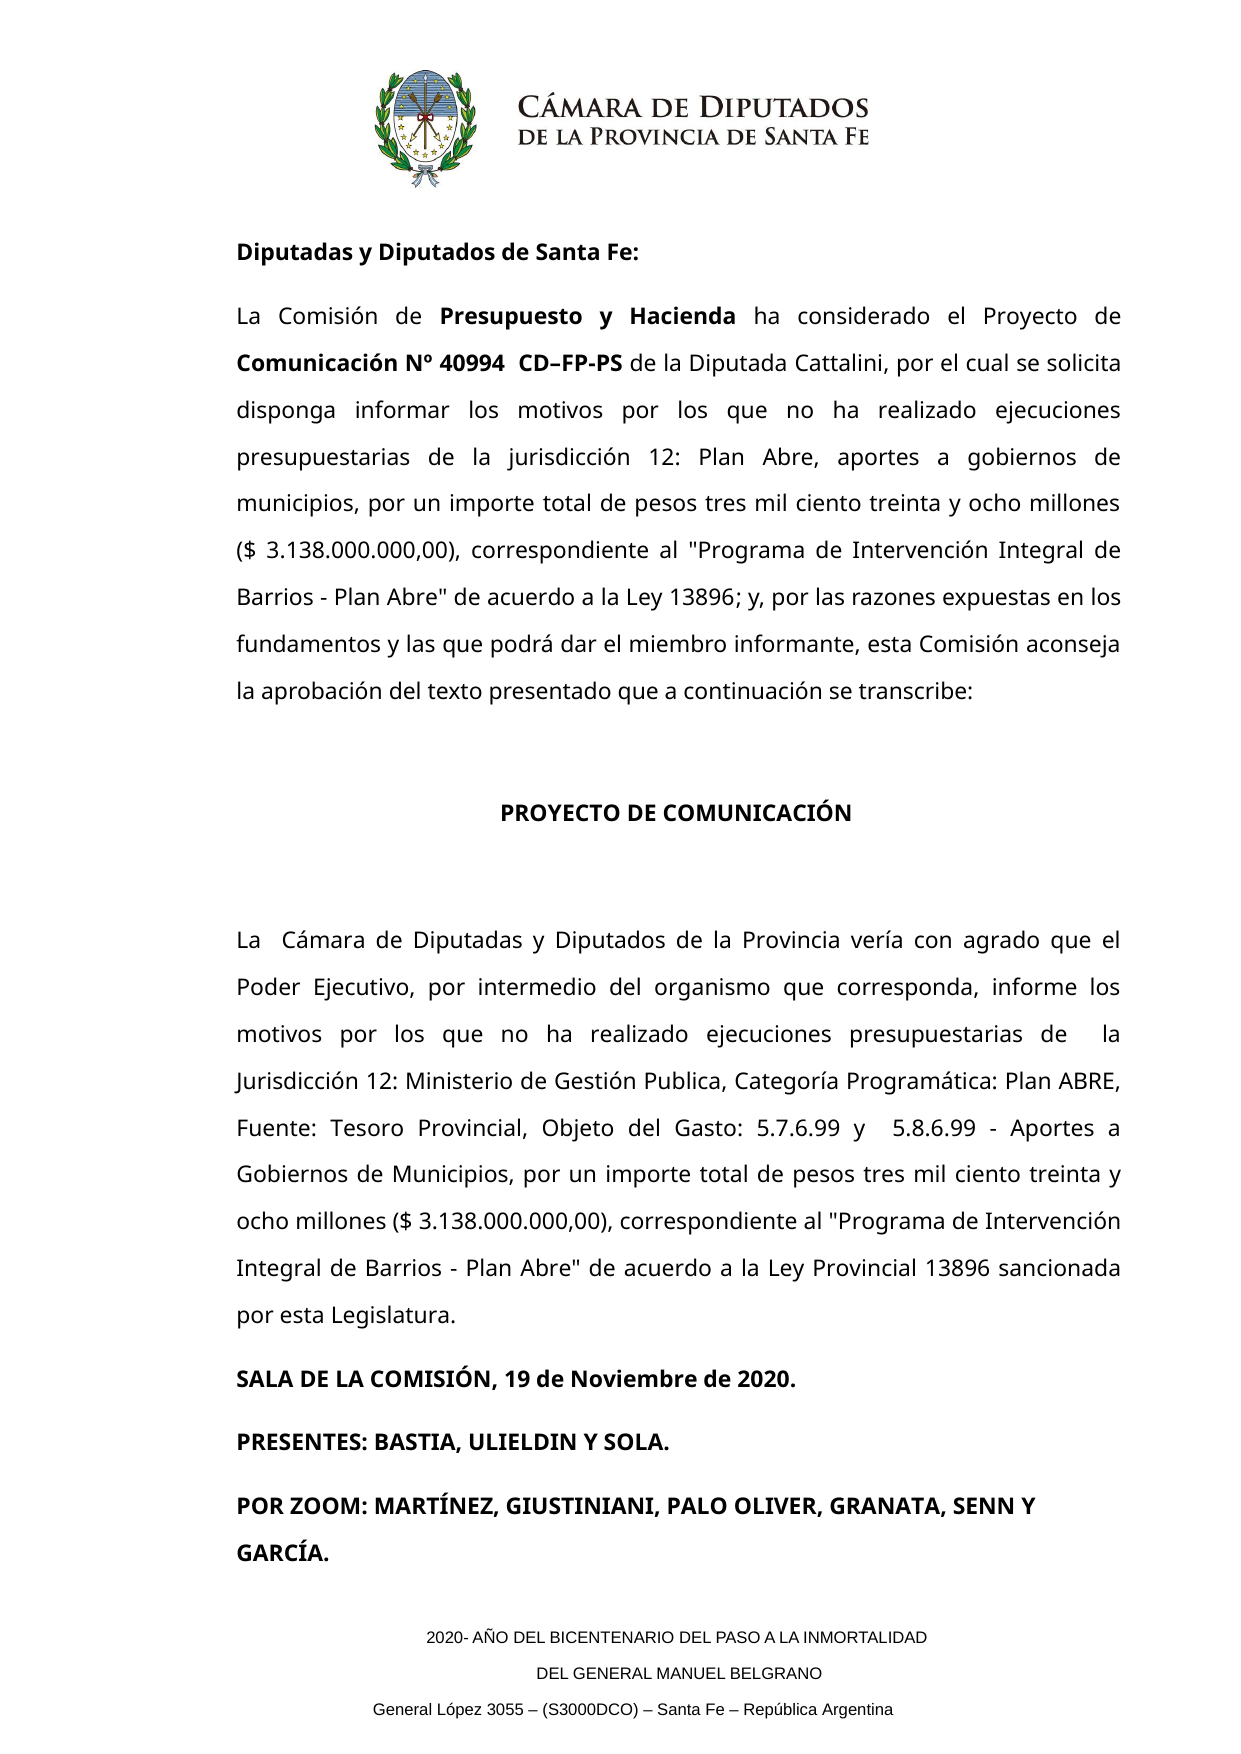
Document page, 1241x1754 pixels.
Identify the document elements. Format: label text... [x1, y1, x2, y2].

text POR ZOOM: MARTÍNEZ, GIUSTINIANI, PALO OLIVER, GRANATA, SENN Y GARCÍA. [236, 1490, 1122, 1568]
picture [374, 70, 869, 192]
text Diputadas y Diputados de Santa Fe: [236, 236, 1122, 267]
text La Comisión de Presupuesto y Hacienda ha considerado el Proyecto de Comunicación Nº 40994 CD–FP-PS de la Diputada Cattalini, por el cual se solicita disponga informar los motivos por los que no ha realizado ejecuciones presupuestarias de la jurisdicción 12: Plan Abre, aportes a gobiernos de municipios, por un importe total de pesos tres mil ciento treinta y ocho millones ($ 3.138.000.000,00), correspondiente al "Programa de Intervención Integral de Barrios - Plan Abre" de acuerdo a la Ley 13896; y, por las razones expuestas en los fundamentos y las que podrá dar el miembro informante, esta Comisión aconseja la aprobación del texto presentado que a continuación se transcribe: [236, 300, 1122, 706]
text PROYECTO DE COMUNICACIÓN [236, 797, 1122, 828]
text La Cámara de Diputadas y Diputados de la Provincia vería con agrado que el Poder Ejecutivo, por intermedio del organismo que corresponda, informe los motivos por los que no ha realizado ejecuciones presupuestarias de la Jurisdicción 12: Ministerio de Gestión Publica, Categoría Programática: Plan ABRE, Fuente: Tesoro Provincial, Objeto del Gasto: 5.7.6.99 y 5.8.6.99 - Aportes a Gobiernos de Municipios, por un importe total de pesos tres mil ciento treinta y ocho millones ($ 3.138.000.000,00), correspondiente al "Programa de Intervención Integral de Barrios - Plan Abre" de acuerdo a la Ley Provincial 13896 sancionada por esta Legislatura. [236, 924, 1122, 1330]
text SALA DE LA COMISIÓN, 19 de Noviembre de 2020. [236, 1363, 1122, 1394]
text PRESENTES: BASTIA, ULIELDIN Y SOLA. [236, 1426, 1122, 1457]
